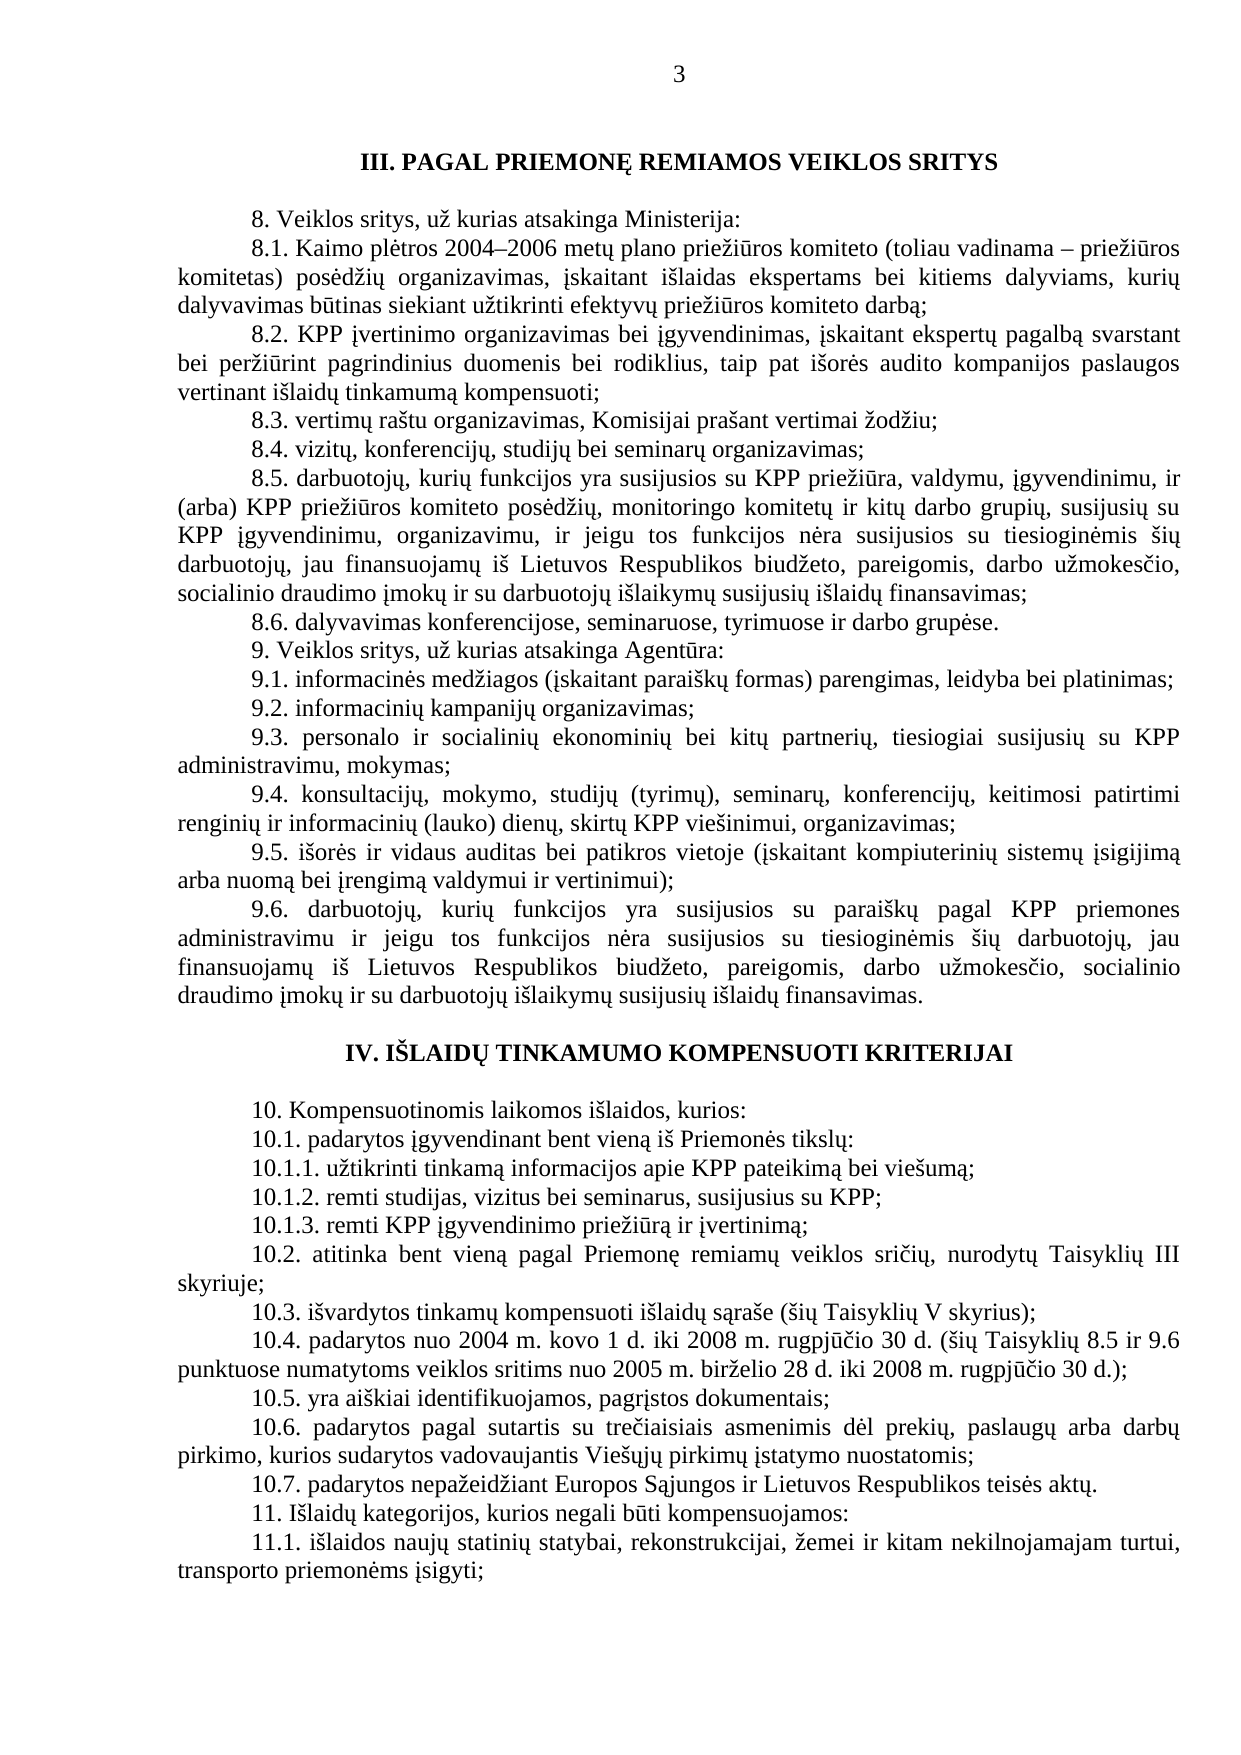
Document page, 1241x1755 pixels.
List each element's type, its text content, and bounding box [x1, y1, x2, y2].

text 8.6. dalyvavimas konferencijose, seminaruose, tyrimuose ir darbo grupėse. [177, 607, 1181, 636]
text 8.2. KPP įvertinimo organizavimas bei įgyvendinimas, įskaitant ekspertų pagalbą svarstant bei peržiūrint pagrindinius duomenis bei rodiklius, taip pat išorės audito kompanijos paslaugos vertinant išlaidų tinkamumą kompensuoti; [177, 319, 1181, 406]
text 10.5. yra aiškiai identifikuojamos, pagrįstos dokumentais; [177, 1383, 1181, 1412]
text 9.2. informacinių kampanijų organizavimas; [177, 693, 1181, 722]
text 8.5. darbuotojų, kurių funkcijos yra susijusios su KPP priežiūra, valdymu, įgyvendinimu, ir (arba) KPP priežiūros komiteto posėdžių, monitoringo komitetų ir kitų darbo grupių, susijusių su KPP įgyvendinimu, organizavimu, ir jeigu tos funkcijos nėra susijusios su tiesioginėmis šių darbuotojų, jau finansuojamų iš Lietuvos Respublikos biudžeto, pareigomis, darbo užmokesčio, socialinio draudimo įmokų ir su darbuotojų išlaikymų susijusių išlaidų finansavimas; [177, 463, 1181, 607]
text 9.4. konsultacijų, mokymo, studijų (tyrimų), seminarų, konferencijų, keitimosi patirtimi renginių ir informacinių (lauko) dienų, skirtų KPP viešinimui, organizavimas; [177, 779, 1181, 837]
text 10.3. išvardytos tinkamų kompensuoti išlaidų sąraše (šių Taisyklių V skyrius); [177, 1297, 1181, 1326]
text 11.1. išlaidos naujų statinių statybai, rekonstrukcijai, žemei ir kitam nekilnojamajam turtui, transporto priemonėms įsigyti; [177, 1527, 1181, 1584]
text 9.1. informacinės medžiagos (įskaitant paraiškų formas) parengimas, leidyba bei platinimas; [177, 664, 1181, 693]
text 10.7. padarytos nepažeidžiant Europos Sąjungos ir Lietuvos Respublikos teisės aktų. [177, 1469, 1181, 1498]
text 10. Kompensuotinomis laikomos išlaidos, kurios: [177, 1096, 1181, 1124]
text 9.6. darbuotojų, kurių funkcijos yra susijusios su paraiškų pagal KPP priemones administravimu ir jeigu tos funkcijos nėra susijusios su tiesioginėmis šių darbuotojų, jau finansuojamų iš Lietuvos Respublikos biudžeto, pareigomis, darbo užmokesčio, socialinio draudimo įmokų ir su darbuotojų išlaikymų susijusių išlaidų finansavimas. [177, 894, 1181, 1009]
text 8.3. vertimų raštu organizavimas, Komisijai prašant vertimai žodžiu; [177, 406, 1181, 434]
text 9.5. išorės ir vidaus auditas bei patikros vietoje (įskaitant kompiuterinių sistemų įsigijimą arba nuomą bei įrengimą valdymui ir vertinimui); [177, 837, 1181, 894]
text 10.1.1. užtikrinti tinkamą informacijos apie KPP pateikimą bei viešumą; [177, 1153, 1181, 1182]
text III. PAGAL PRIEMONĘ REMIAMOS VEIKLOS SRITYS [177, 147, 1181, 176]
text 9. Veiklos sritys, už kurias atsakinga Agentūra: [177, 636, 1181, 664]
text 10.1.3. remti KPP įgyvendinimo priežiūrą ir įvertinimą; [177, 1211, 1181, 1239]
text 11. Išlaidų kategorijos, kurios negali būti kompensuojamos: [177, 1498, 1181, 1527]
text 10.2. atitinka bent vieną pagal Priemonę remiamų veiklos sričių, nurodytų Taisyklių III skyriuje; [177, 1239, 1181, 1297]
text 8. Veiklos sritys, už kurias atsakinga Ministerija: [177, 204, 1181, 233]
text 10.6. padarytos pagal sutartis su trečiaisiais asmenimis dėl prekių, paslaugų arba darbų pirkimo, kurios sudarytos vadovaujantis Viešųjų pirkimų įstatymo nuostatomis; [177, 1412, 1181, 1469]
text 9.3. personalo ir socialinių ekonominių bei kitų partnerių, tiesiogiai susijusių su KPP administravimu, mokymas; [177, 722, 1181, 779]
text 8.1. Kaimo plėtros 2004–2006 metų plano priežiūros komiteto (toliau vadinama – priežiūros komitetas) posėdžių organizavimas, įskaitant išlaidas ekspertams bei kitiems dalyviams, kurių dalyvavimas būtinas siekiant užtikrinti efektyvų priežiūros komiteto darbą; [177, 233, 1181, 319]
text IV. IŠLAIDŲ TINKAMUMO KOMPENSUOTI KRITERIJAI [177, 1038, 1181, 1067]
text 10.1.2. remti studijas, vizitus bei seminarus, susijusius su KPP; [177, 1182, 1181, 1211]
text 8.4. vizitų, konferencijų, studijų bei seminarų organizavimas; [177, 434, 1181, 463]
text 10.1. padarytos įgyvendinant bent vieną iš Priemonės tikslų: [177, 1124, 1181, 1153]
text 10.4. padarytos nuo 2004 m. kovo 1 d. iki 2008 m. rugpjūčio 30 d. (šių Taisyklių 8.5 ir 9.6 punktuose numatytoms veiklos sritims nuo 2005 m. birželio 28 d. iki 2008 m. rugpjūčio 30 d.); [177, 1326, 1181, 1383]
